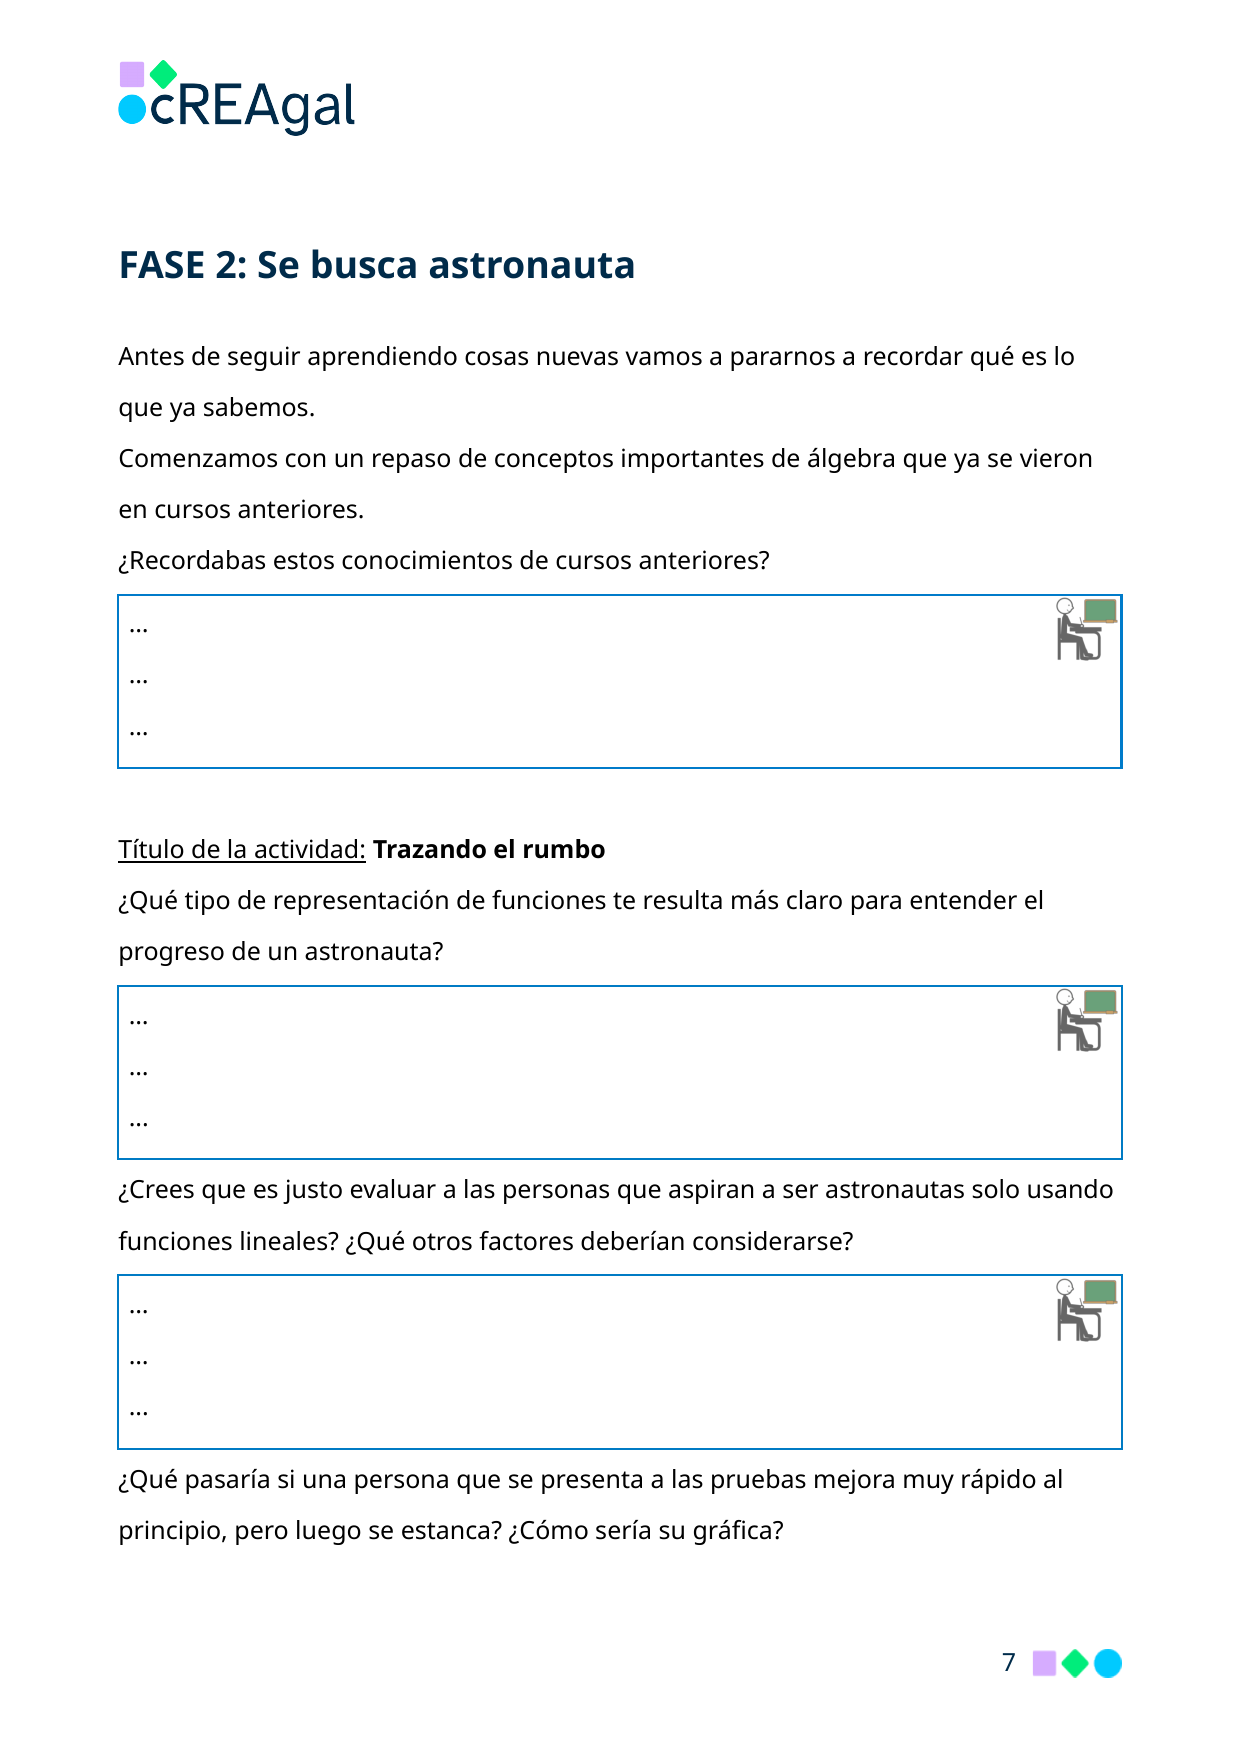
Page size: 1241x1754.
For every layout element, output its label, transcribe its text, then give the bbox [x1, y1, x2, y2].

list Título de la actividad: Trazando el rumbo [118, 832, 1122, 866]
table_header … … … [119, 596, 1120, 767]
picture [1032, 1649, 1105, 1678]
list ¿Crees que es justo evaluar a las personas que aspiran a ser astronautas solo usando funciones lineales? ¿Qué otros factores deberían considerarse? [118, 1172, 1122, 1257]
list ¿Qué tipo de representación de funciones te resulta más claro para entender el progreso de un astronauta? [118, 883, 1122, 968]
picture [1111, 1666, 1122, 1678]
table_header … … ... [119, 1276, 1121, 1448]
list Antes de seguir aprendiendo cosas nuevas vamos a pararnos a recordar qué es lo que ya sabemos. [118, 338, 1122, 423]
picture [118, 60, 355, 136]
list Comenzamos con un repaso de conceptos importantes de álgebra que ya se vieron en cursos anteriores. [118, 441, 1122, 526]
subtitle FASE 2: Se busca astronauta [118, 238, 1122, 289]
picture [1112, 1649, 1122, 1660]
table_header … … ... [119, 987, 1121, 1158]
list ¿Qué pasaría si una persona que se presenta a las pruebas mejora muy rápido al principio, pero luego se estanca? ¿Cómo sería su gráfica? [118, 1461, 1122, 1547]
list ¿Recordabas estos conocimientos de cursos anteriores? [118, 543, 1122, 577]
